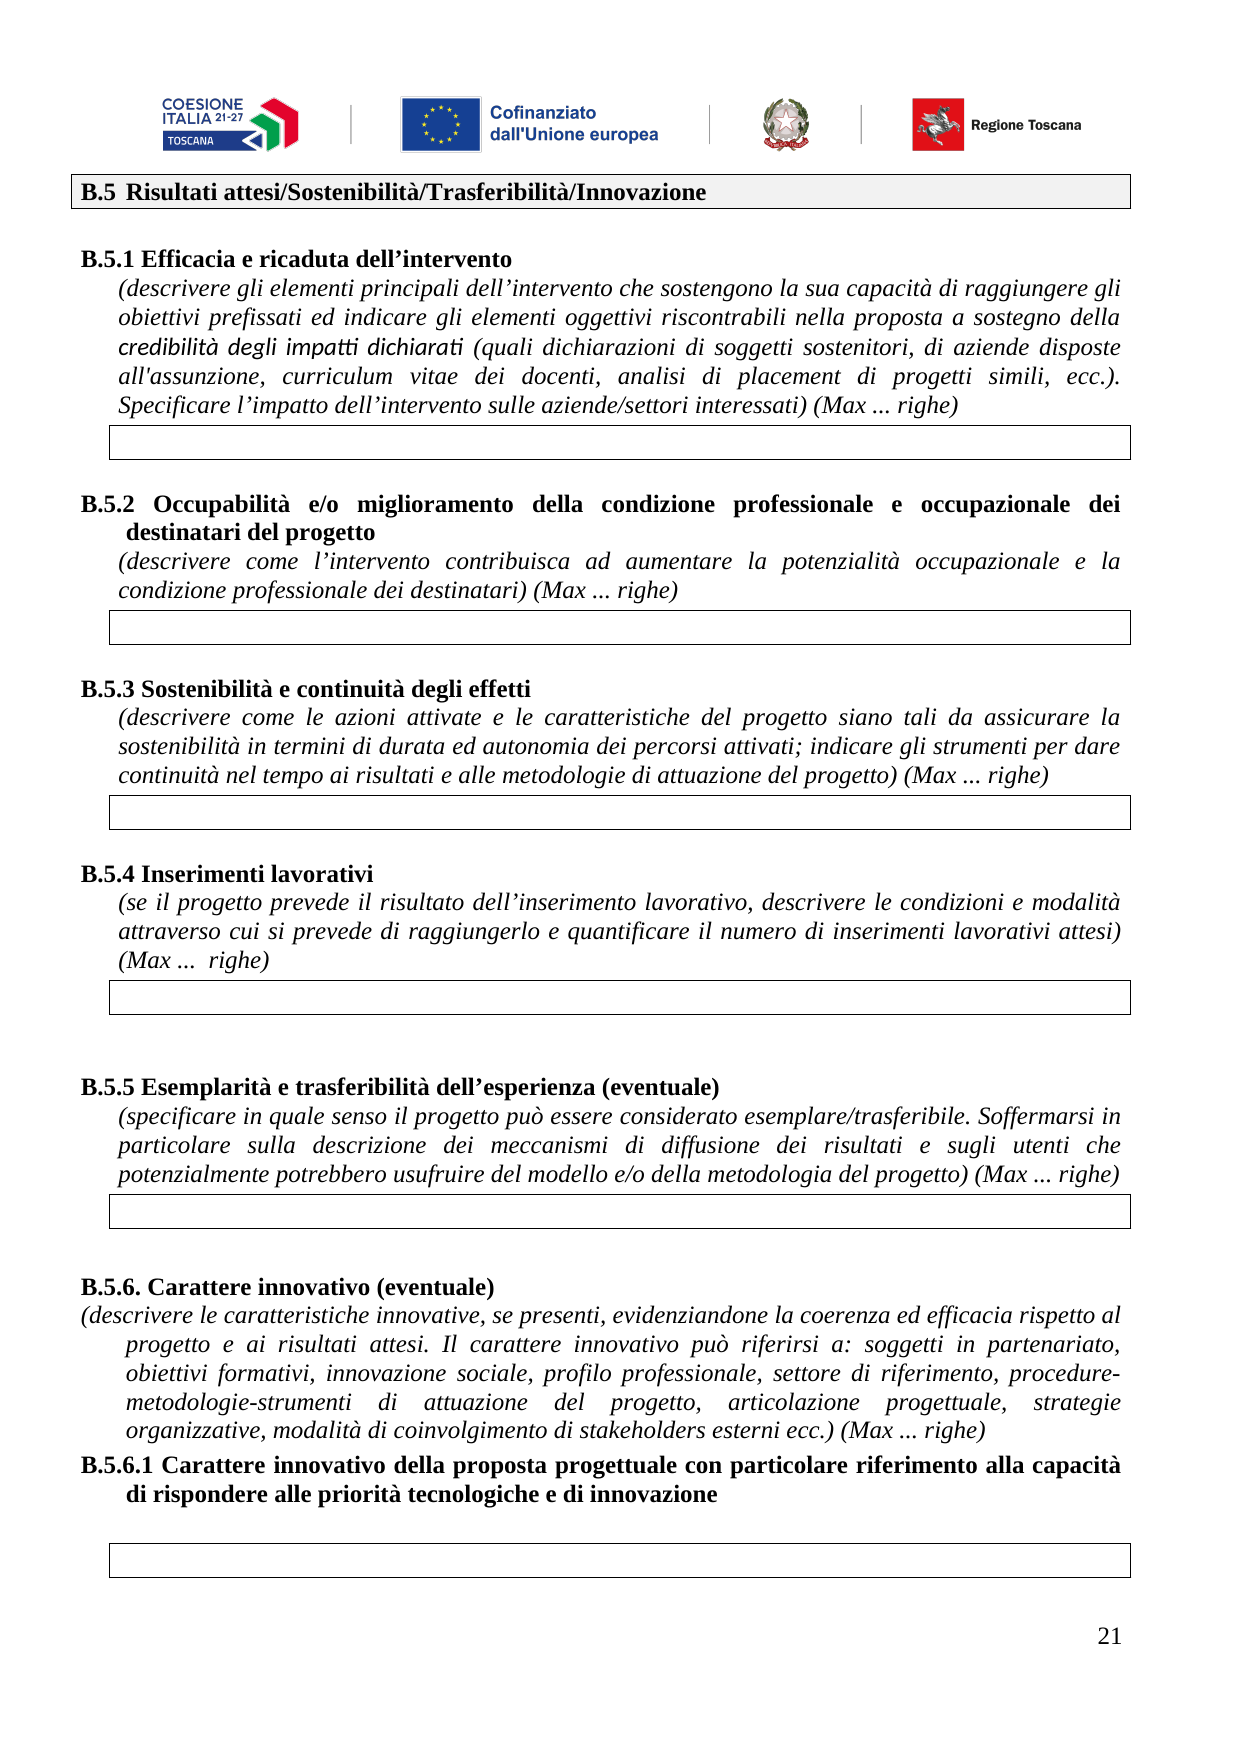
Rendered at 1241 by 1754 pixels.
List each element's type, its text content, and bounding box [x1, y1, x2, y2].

text (descrivere come le azioni attivate e le caratteristiche del progetto siano tali da assicurare la sostenibilità in termini di durata ed autonomia dei percorsi attivati; indicare gli strumenti per dare continuità nel tempo ai risultati e alle metodologie di attuazione del progetto) (Max ... righe) [118, 702, 1122, 789]
text (descrivere gli elementi principali dell’intervento che sostengono la sua capacità di raggiungere gli obiettivi prefissati ed indicare gli elementi oggettivi riscontrabili nella proposta a sostegno della credibilità degli impatti dichiarati (quali dichiarazioni di soggetti sostenitori, di aziende disposte all'assunzione, curriculum vitae dei docenti, analisi di placement di progetti simili, ecc.). Specificare l’impatto dell’intervento sulle aziende/settori interessati) (Max ... righe) [118, 273, 1122, 419]
subtitle B.5.2 Occupabilità e/o miglioramento della condizione professionale e occupazionale dei destinatari del progetto [81, 489, 1122, 546]
text (specificare in quale senso il progetto può essere considerato esemplare/trasferibile. Soffermarsi in particolare sulla descrizione dei meccanismi di diffusione dei risultati e sugli utenti che potenzialmente potrebbero usufruire del modello e/o della metodologia del progetto) (Max ... righe) [118, 1101, 1122, 1187]
subtitle B.5.6. Carattere innovativo (eventuale) [81, 1272, 1122, 1301]
subtitle B.5.6.1 Carattere innovativo della proposta progettuale con particolare riferimento alla capacità di rispondere alle priorità tecnologiche e di innovazione [81, 1451, 1122, 1508]
subtitle B.5.4 Inserimenti lavorativi [81, 859, 1122, 887]
subtitle B.5 Risultati attesi/Sostenibilità/Trasferibilità/Innovazione [72, 175, 1130, 208]
subtitle B.5.1 Efficacia e ricaduta dell’intervento [81, 244, 1122, 273]
subtitle (descrivere le caratteristiche innovative, se presenti, evidenziandone la coerenza ed efficacia rispetto al progetto e ai risultati attesi. Il carattere innovativo può riferirsi a: soggetti in partenariato, obiettivi formativi, innovazione sociale, profilo professionale, settore di riferimento, procedure-metodologie-strumenti di attuazione del progetto, articolazione progettuale, strategie organizzative, modalità di coinvolgimento di stakeholders esterni ecc.) (Max ... righe) [81, 1301, 1122, 1444]
text (descrivere come l’intervento contribuisca ad aumentare la potenzialità occupazionale e la condizione professionale dei destinatari) (Max ... righe) [118, 546, 1122, 604]
subtitle B.5.3 Sostenibilità e continuità degli effetti [81, 674, 1122, 702]
subtitle B.5.5 Esemplarità e trasferibilità dell’esperienza (eventuale) [81, 1072, 1122, 1101]
text (se il progetto prevede il risultato dell’inserimento lavorativo, descrivere le condizioni e modalità attraverso cui si prevede di raggiungerlo e quantificare il numero di inserimenti lavorativi attesi) (Max ... righe) [118, 887, 1122, 974]
